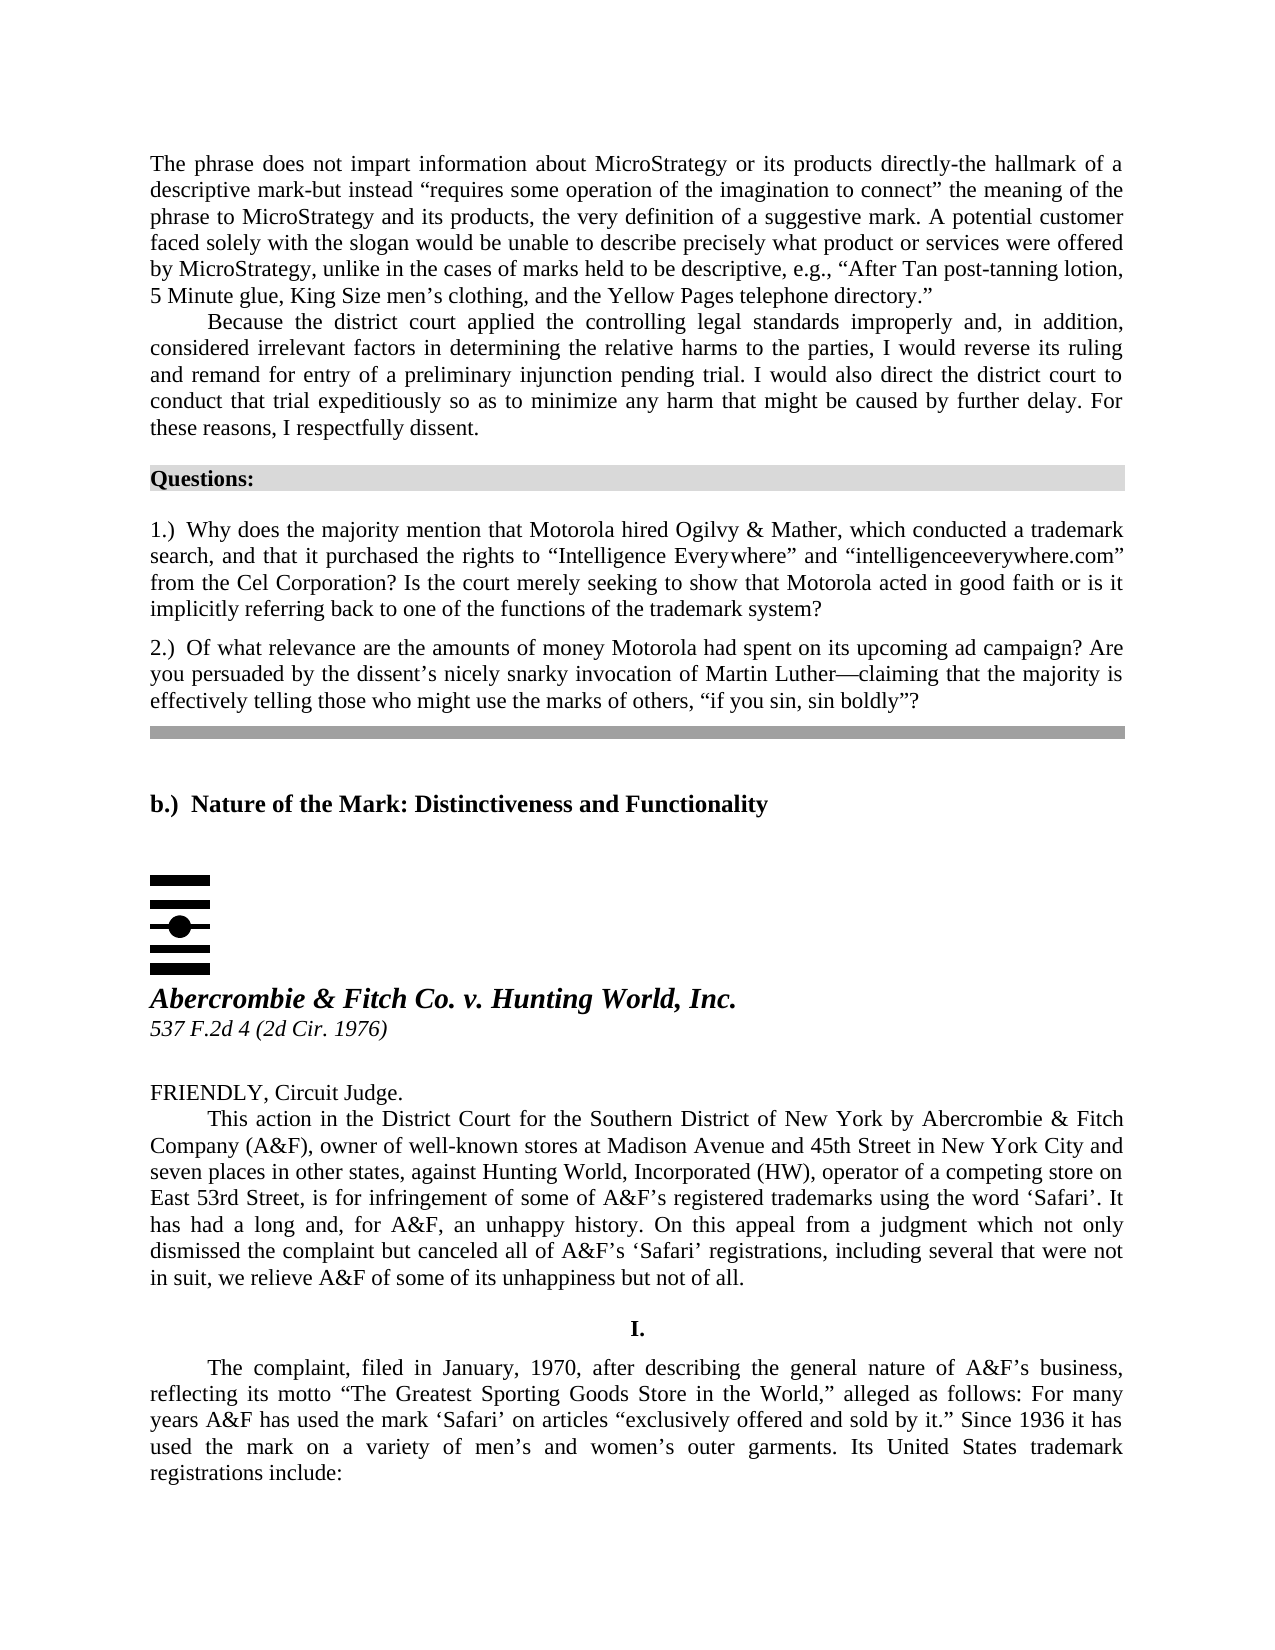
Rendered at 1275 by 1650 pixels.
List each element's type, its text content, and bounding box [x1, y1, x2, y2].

text I. [150, 1315, 1125, 1341]
text The phrase does not impart information about MicroStrategy or its products directly-the hallmark of a descriptive mark-but instead “requires some operation of the imagination to connect” the meaning of the phrase to MicroStrategy and its products, the very definition of a suggestive mark. A potential customer faced solely with the slogan would be unable to describe precisely what product or services were offered by MicroStrategy, unlike in the cases of marks held to be descriptive, e.g., “After Tan post-tanning lotion, 5 Minute glue, King Size men’s clothing, and the Yellow Pages telephone directory.” [150, 150, 1125, 308]
text Questions: [150, 465, 1125, 491]
text 2.) Of what relevance are the amounts of money Motorola had spent on its upcoming ad campaign? Are you persuaded by the dissent’s nicely snarky invocation of Martin Luther—claiming that the majority is effectively telling those who might use the marks of others, “if you sin, sin boldly”? [150, 634, 1125, 713]
text 1.) Why does the majority mention that Motorola hired Ogilvy & Mather, which conducted a trademark search, and that it purchased the rights to “Intelligence Every­where” and “intelligenceeverywhere.com” from the Cel Corporation? Is the court merely seeking to show that Motorola acted in good faith or is it implicitly referring back to one of the functions of the trademark system? [150, 516, 1125, 622]
text FRIENDLY, Circuit Judge. [150, 1079, 1125, 1105]
text b.) Nature of the Mark: Distinctiveness and Functionality [150, 789, 1125, 818]
text 537 F.2d 4 (2d Cir. 1976) [150, 1015, 1125, 1042]
text Because the district court applied the controlling legal standards improperly and, in addition, considered irrelevant factors in determining the relative harms to the parties, I would reverse its ruling and remand for entry of a preliminary injunction pending trial. I would also direct the district court to conduct that trial expeditiously so as to minimize any harm that might be caused by further delay. For these reasons, I respectfully dissent. [150, 308, 1125, 440]
text This action in the District Court for the Southern District of New York by Abercrombie & Fitch Company (A&F), owner of well-known stores at Madison Avenue and 45th Street in New York City and seven places in other states, against Hunting World, Incorporated (HW), operator of a competing store on East 53rd Street, is for infringement of some of A&F’s registered trademarks using the word ‘Safari’. It has had a long and, for A&F, an unhappy history. On this appeal from a judgment which not only dismissed the complaint but canceled all of A&F’s ‘Safari’ registrations, including several that were not in suit, we relieve A&F of some of its unhappiness but not of all. [150, 1105, 1125, 1290]
text Abercrombie & Fitch Co. v. Hunting World, Inc. [150, 982, 1125, 1015]
text The complaint, filed in January, 1970, after describing the general nature of A&F’s business, reflecting its motto “The Greatest Sporting Goods Store in the World,” alleged as follows: For many years A&F has used the mark ‘Safari’ on articles “exclusively offered and sold by it.” Since 1936 it has used the mark on a variety of men’s and women’s outer garments. Its United States trademark registrations include: [150, 1354, 1125, 1486]
